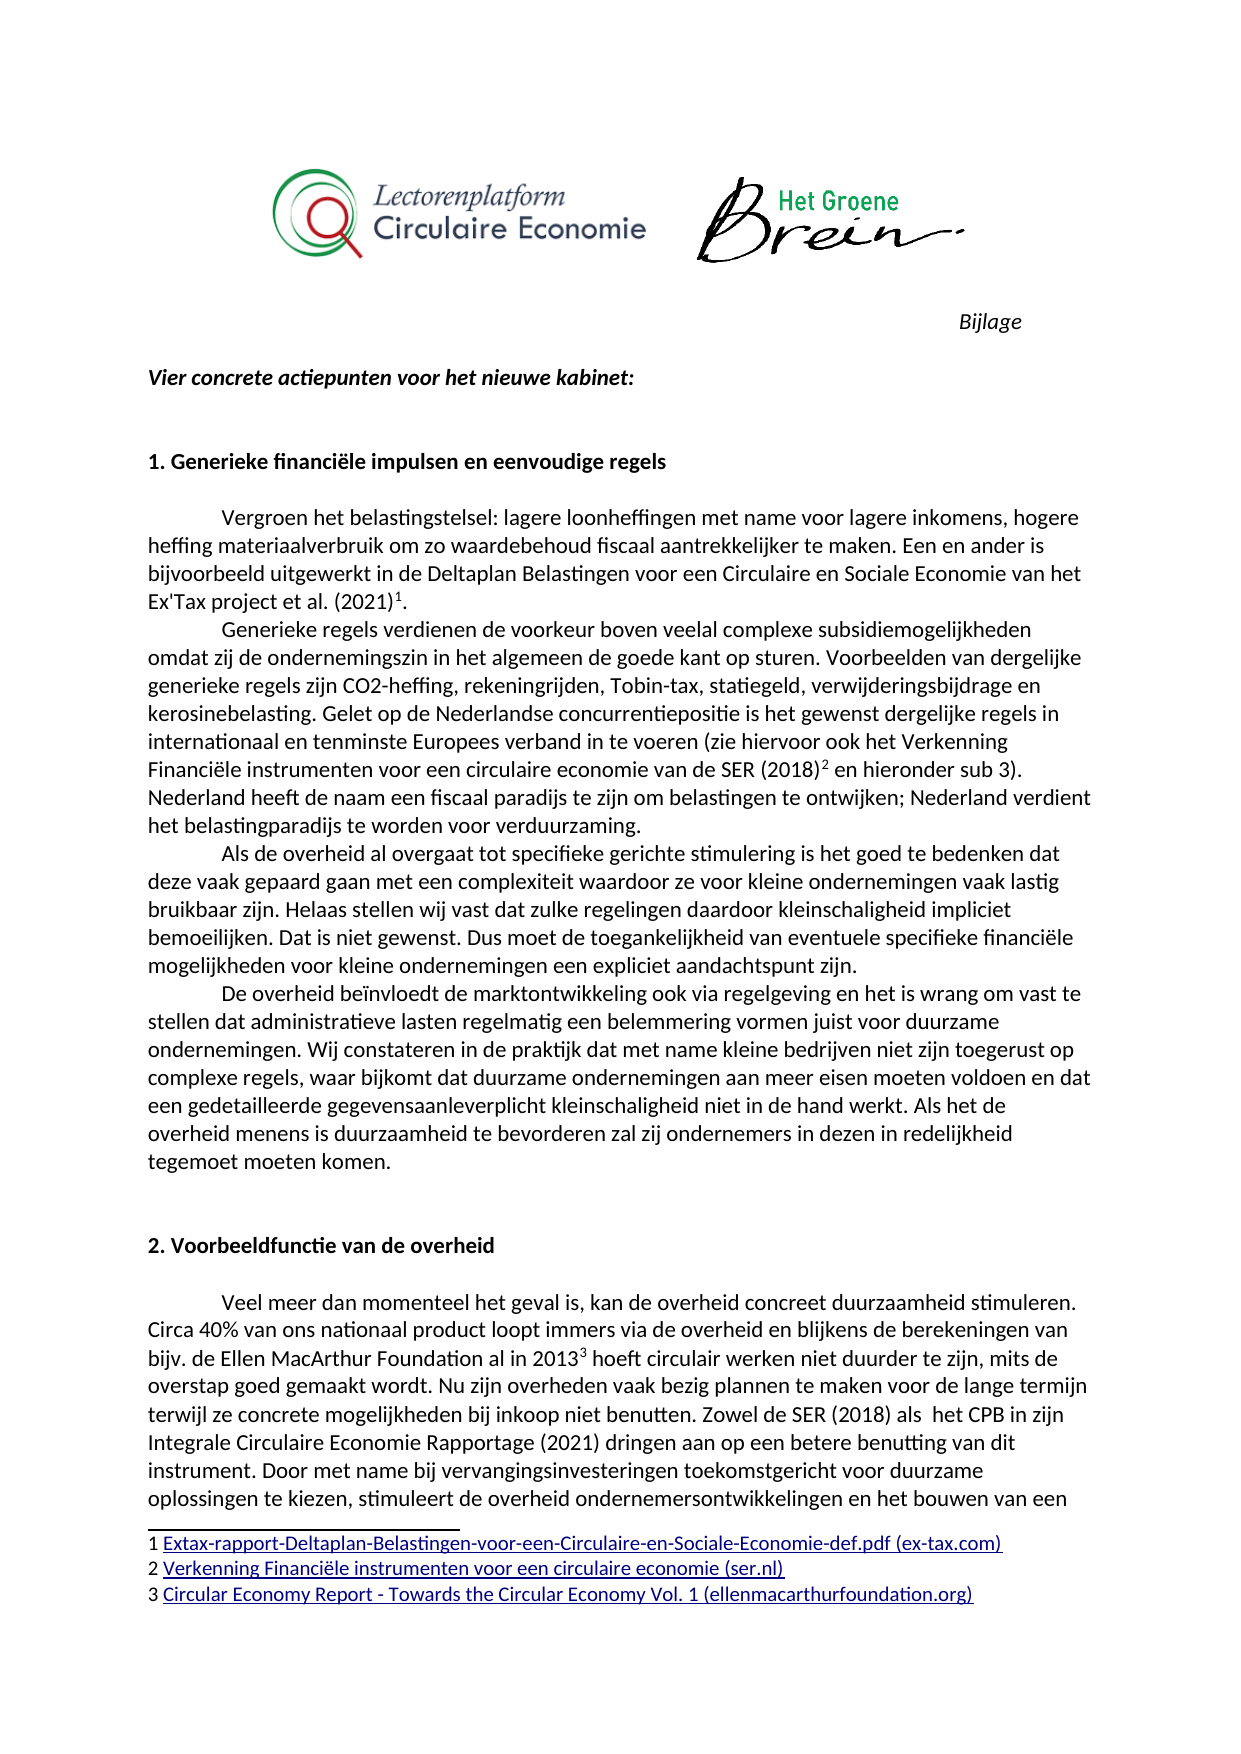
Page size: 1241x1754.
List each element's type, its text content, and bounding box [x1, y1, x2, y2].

text Bijlage [959, 307, 1093, 335]
text Als de overheid al overgaat tot specifieke gerichte stimulering is het goed te bedenken dat deze vaak gepaard gaan met een complexiteit waardoor ze voor kleine ondernemingen vaak lastig bruikbaar zijn. Helaas stellen wij vast dat zulke regelingen daardoor kleinschaligheid impliciet bemoeilijken. Dat is niet gewenst. Dus moet de toegankelijkheid van eventuele specifieke financiële mogelijkheden voor kleine ondernemingen een expliciet aandachtspunt zijn. [148, 839, 1093, 979]
text Verkenning Financiële instrumenten voor een circulaire economie (ser.nl) [148, 1556, 1093, 1581]
text Extax-rapport-Deltaplan-Belastingen-voor-een-Circulaire-en-Sociale-Economie-def.pdf (ex-tax.com) [148, 1530, 1093, 1556]
text Vier concrete actiepunten voor het nieuwe kabinet: [148, 363, 1093, 391]
text De overheid beïnvloedt de marktontwikkeling ook via regelgeving en het is wrang om vast te stellen dat administratieve lasten regelmatig een belemmering vormen juist voor duurzame ondernemingen. Wij constateren in de praktijk dat met name kleine bedrijven niet zijn toegerust op complexe regels, waar bijkomt dat duurzame ondernemingen aan meer eisen moeten voldoen en dat een gedetailleerde gegevensaanleverplicht kleinschaligheid niet in de hand werkt. Als het de overheid menens is duurzaamheid te bevorderen zal zij ondernemers in dezen in redelijkheid tegemoet moeten komen. [148, 979, 1093, 1176]
text Generieke regels verdienen de voorkeur boven veelal complexe subsidiemogelijkheden omdat zij de ondernemingszin in het algemeen de goede kant op sturen. Voorbeelden van dergelijke generieke regels zijn CO2-heffing, rekeningrijden, Tobin-tax, statiegeld, verwijderingsbijdrage en kerosinebelasting. Gelet op de Nederlandse concurrentiepositie is het gewenst dergelijke regels in internationaal en tenminste Europees verband in te voeren (zie hiervoor ook het Verkenning Financiële instrumenten voor een circulaire economie van de SER (2018) en hieronder sub 3). Nederland heeft de naam een fiscaal paradijs te zijn om belastingen te ontwijken; Nederland verdient het belastingparadijs te worden voor verduurzaming. [148, 615, 1093, 839]
text Vergroen het belastingstelsel: lagere loonheffingen met name voor lagere inkomens, hogere heffing materiaalverbruik om zo waardebehoud fiscaal aantrekkelijker te maken. Een en ander is bijvoorbeeld uitgewerkt in de Deltaplan Belastingen voor een Circulaire en Sociale Economie van het Ex'Tax project et al. (2021). [148, 503, 1093, 615]
text 2. Voorbeeldfunctie van de overheid [148, 1232, 1093, 1259]
text Veel meer dan momenteel het geval is, kan de overheid concreet duurzaamheid stimuleren. Circa 40% van ons nationaal product loopt immers via de overheid en blijkens de berekeningen van bijv. de Ellen MacArthur Foundation al in 2013 hoeft circulair werken niet duurder te zijn, mits de overstap goed gemaakt wordt. Nu zijn overheden vaak bezig plannen te maken voor de lange termijn terwijl ze concrete mogelijkheden bij inkoop niet benutten. Zowel de SER (2018) als het CPB in zijn Integrale Circulaire Economie Rapportage (2021) dringen aan op een betere benutting van dit instrument. Door met name bij vervangingsinvesteringen toekomstgericht voor duurzame oplossingen te kiezen, stimuleert de overheid ondernemersontwikkelingen en het bouwen van een [148, 1288, 1093, 1512]
text Circular Economy Report - Towards the Circular Economy Vol. 1 (ellenmacarthurfoundation.org) [148, 1581, 1093, 1606]
text 1. Generieke financiële impulsen en eenvoudige regels [148, 447, 1093, 475]
